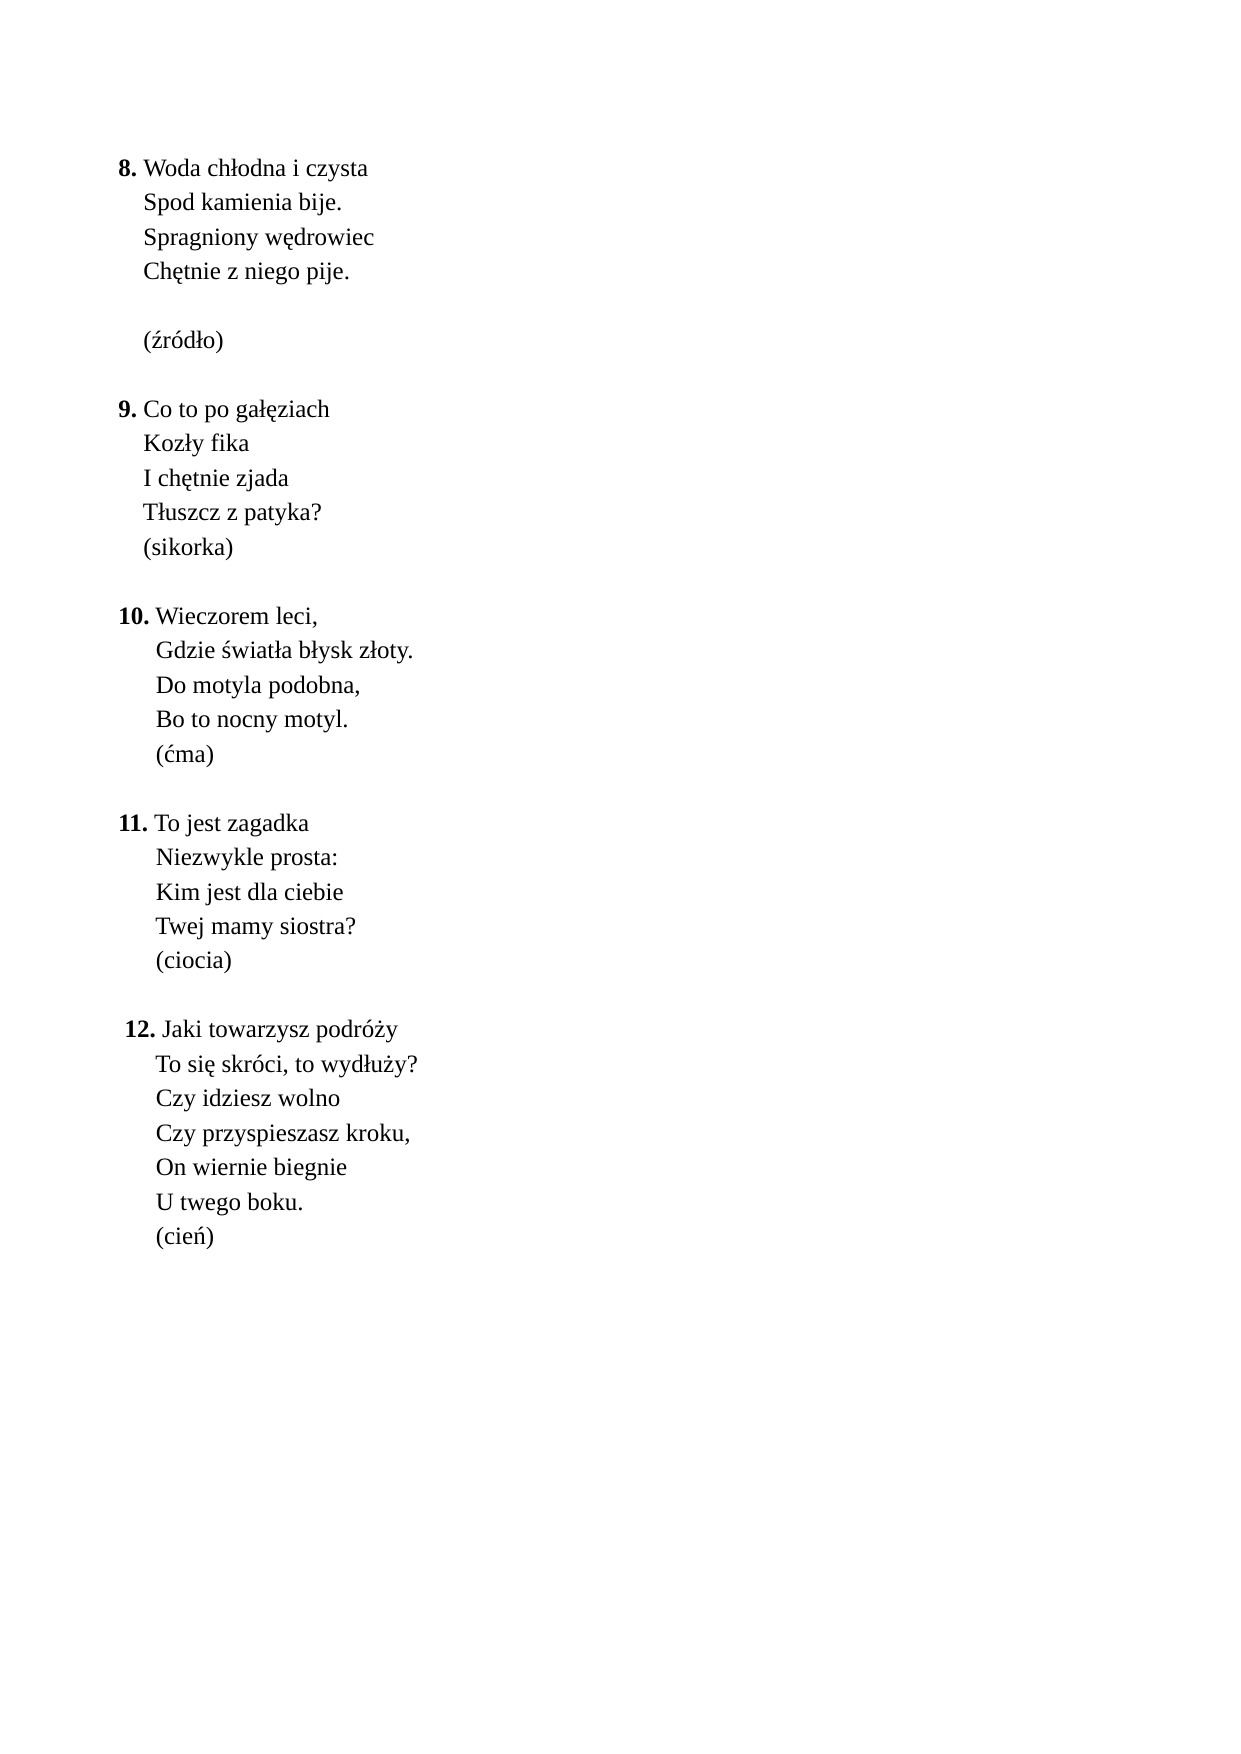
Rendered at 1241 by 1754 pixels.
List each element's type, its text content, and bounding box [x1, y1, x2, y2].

text (sikorka) [118, 532, 1122, 561]
text Chętnie z niego pije. [118, 256, 1122, 285]
text Niezwykle prosta: [118, 842, 1122, 871]
text Kozły fika [118, 428, 1122, 457]
text 12. Jaki towarzysz podróży [118, 1014, 1122, 1043]
text (cień) [118, 1221, 1122, 1250]
text Kim jest dla ciebie [118, 877, 1122, 905]
text 8. Woda chłodna i czysta [118, 153, 1122, 181]
text Twej mamy siostra? [118, 911, 1122, 940]
text Gdzie światła błysk złoty. [118, 635, 1122, 664]
text 10. Wieczorem leci, [118, 601, 1122, 629]
text Bo to nocny motyl. [118, 704, 1122, 733]
text (źródło) [118, 325, 1122, 354]
text Spod kamienia bije. [118, 187, 1122, 216]
text Czy przyspieszasz kroku, [118, 1118, 1122, 1147]
text On wiernie biegnie [118, 1152, 1122, 1181]
text To się skróci, to wydłuży? [118, 1049, 1122, 1078]
text Tłuszcz z patyka? [118, 497, 1122, 526]
text 11. To jest zagadka [118, 808, 1122, 836]
text I chętnie zjada [118, 463, 1122, 492]
text (ciocia) [118, 946, 1122, 974]
text (ćma) [118, 739, 1122, 767]
text Do motyla podobna, [118, 670, 1122, 698]
text 9. Co to po gałęziach [118, 394, 1122, 423]
text Czy idziesz wolno [118, 1083, 1122, 1112]
text U twego boku. [118, 1187, 1122, 1216]
text Spragniony wędrowiec [118, 222, 1122, 250]
